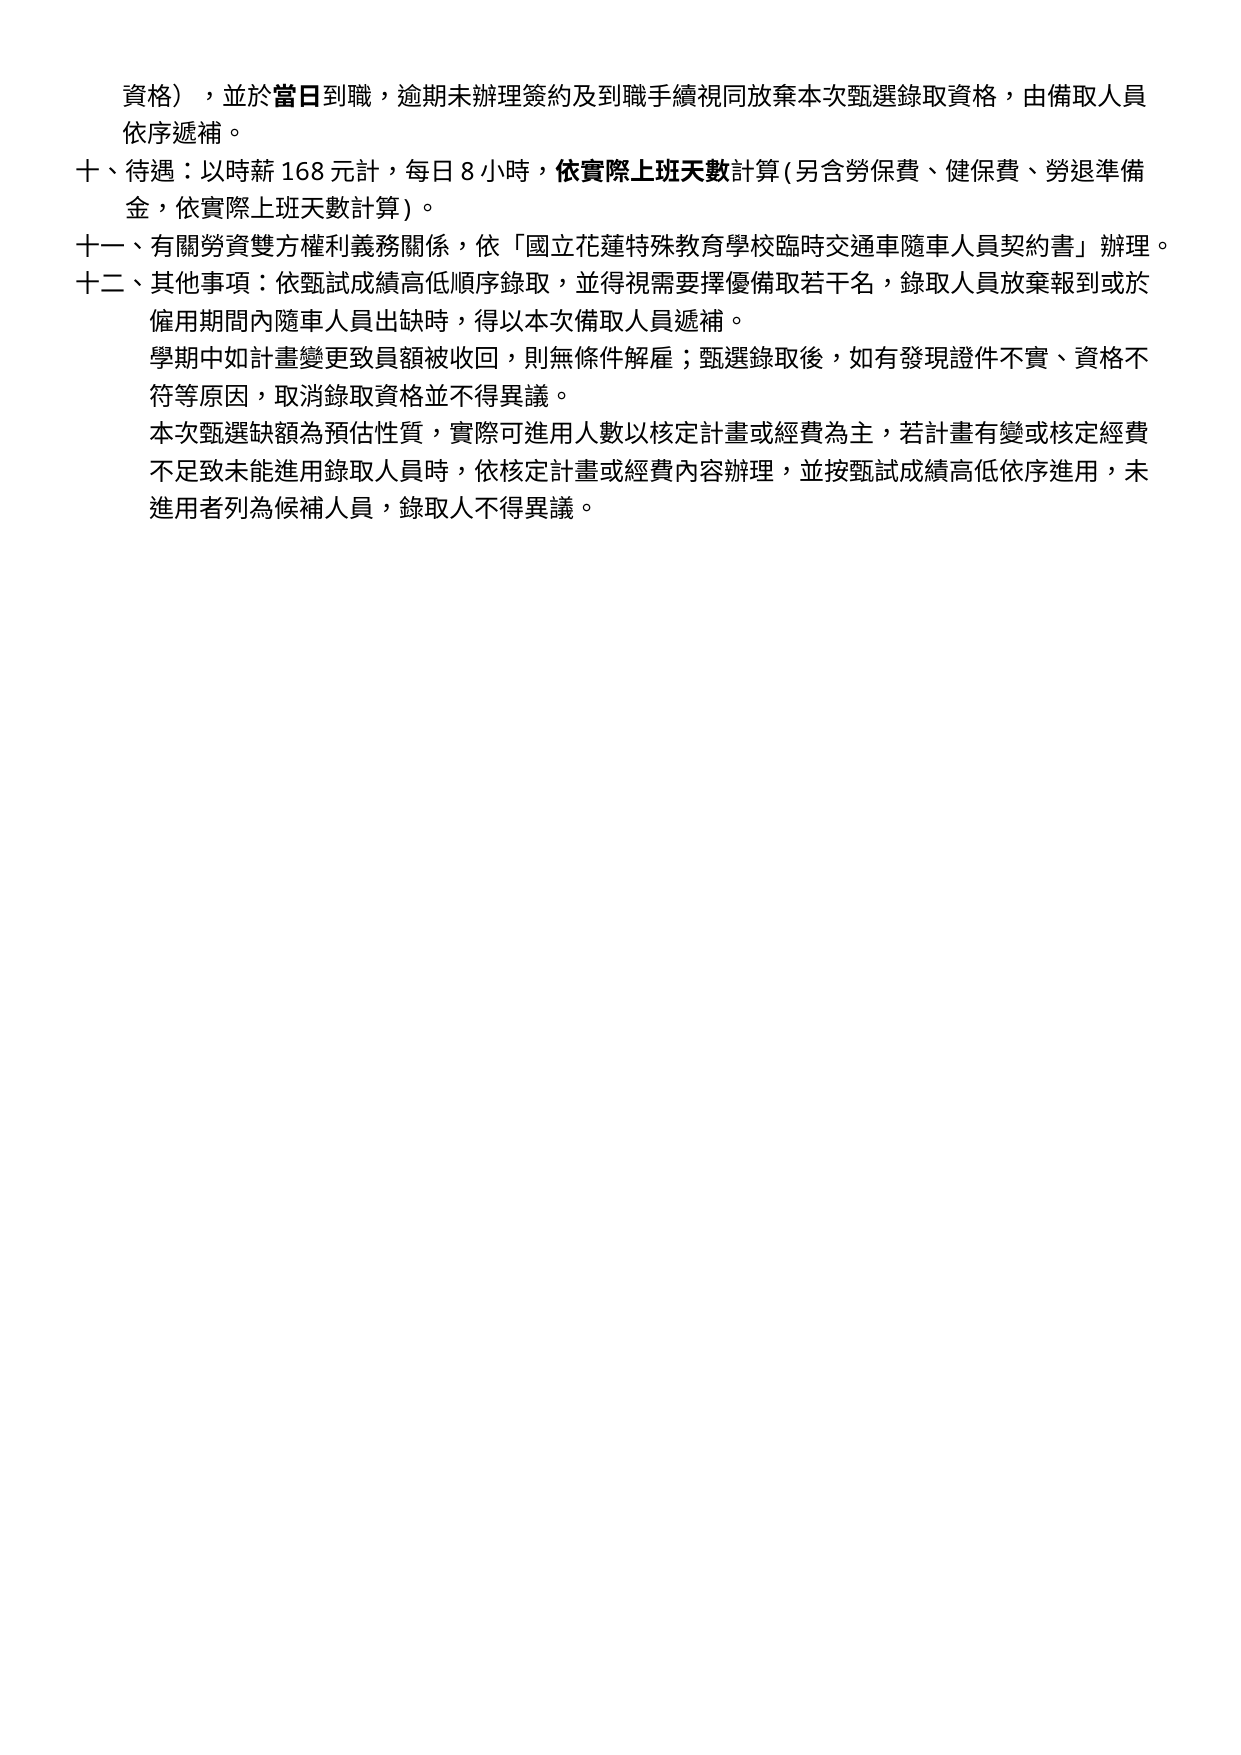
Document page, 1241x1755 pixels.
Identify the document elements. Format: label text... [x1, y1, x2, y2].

text 資格），並於當日到職，逾期未辦理簽約及到職手續視同放棄本次甄選錄取資格，由備取人員依序遞補。 [72, 75, 1165, 150]
text 十、待遇：以時薪168元計，每日8小時，依實際上班天數計算(另含勞保費、健保費、勞退準備金，依實際上班天數計算)。 [75, 150, 1165, 225]
text 十二、其他事項：依甄試成績高低順序錄取，並得視需要擇優備取若干名，錄取人員放棄報到或於僱用期間內隨車人員出缺時，得以本次備取人員遞補。 學期中如計畫變更致員額被收回，則無條件解雇；甄選錄取後，如有發現證件不實、資格不符等原因，取消錄取資格並不得異議。 本次甄選缺額為預估性質，實際可進用人數以核定計畫或經費為主，若計畫有變或核定經費不足致未能進用錄取人員時，依核定計畫或經費內容辦理，並按甄試成績高低依序進用，未進用者列為候補人員，錄取人不得異議。 [75, 262, 1165, 525]
text 十一、有關勞資雙方權利義務關係，依「國立花蓮特殊教育學校臨時交通車隨車人員契約書」辦理。 [75, 225, 1165, 262]
